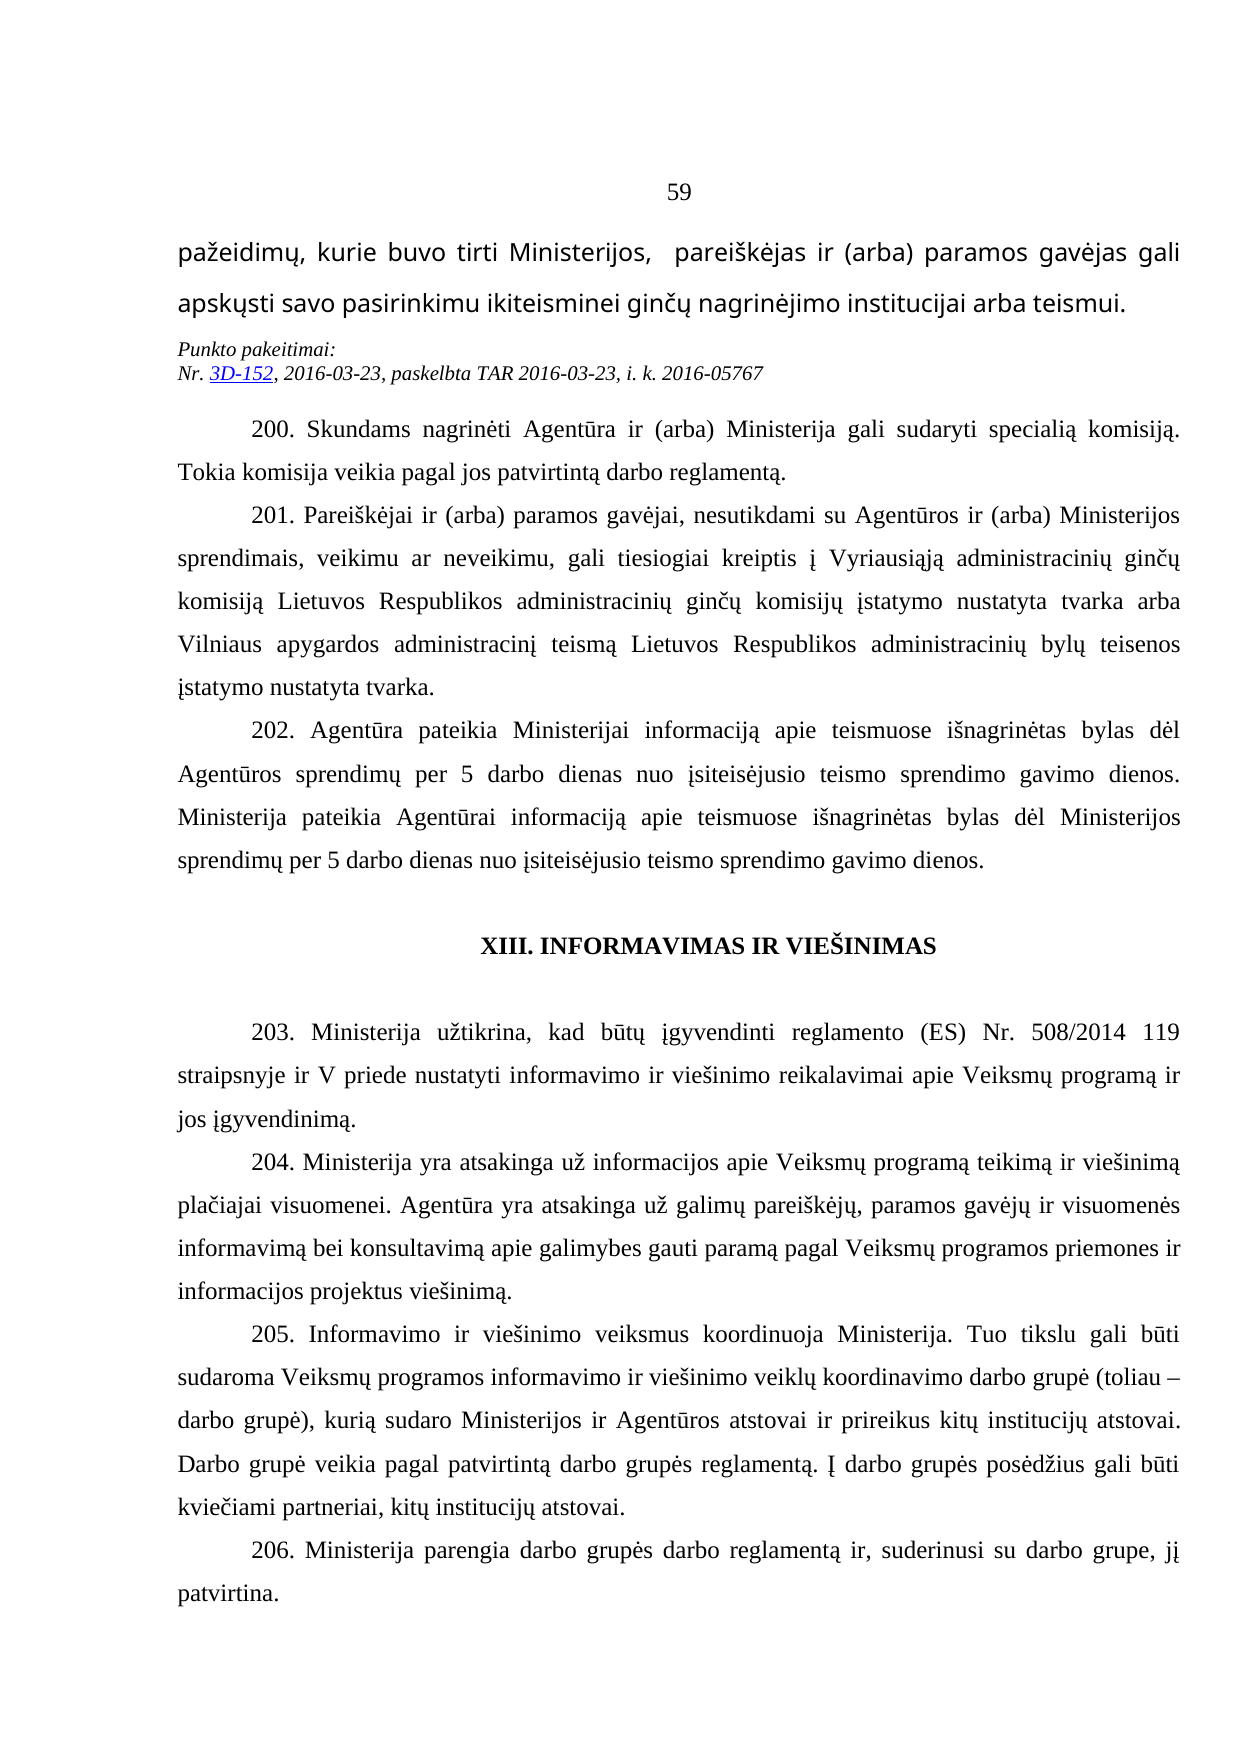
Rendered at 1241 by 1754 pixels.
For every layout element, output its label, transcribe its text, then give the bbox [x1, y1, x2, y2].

text 201. Pareiškėjai ir (arba) paramos gavėjai, nesutikdami su Agentūros ir (arba) Ministerijos sprendimais, veikimu ar neveikimu, gali tiesiogiai kreiptis į Vyriausiąją administracinių ginčų komisiją Lietuvos Respublikos administracinių ginčų komisijų įstatymo nustatyta tvarka arba Vilniaus apygardos administracinį teismą Lietuvos Respublikos administracinių bylų teisenos įstatymo nustatyta tvarka. [177, 500, 1181, 701]
text 204. Ministerija yra atsakinga už informacijos apie Veiksmų programą teikimą ir viešinimą plačiajai visuomenei. Agentūra yra atsakinga už galimų pareiškėjų, paramos gavėjų ir visuomenės informavimą bei konsultavimą apie galimybes gauti paramą pagal Veiksmų programos priemones ir informacijos projektus viešinimą. [177, 1147, 1181, 1305]
text 203. Ministerija užtikrina, kad būtų įgyvendinti reglamento (ES) Nr. 508/2014 119 straipsnyje ir V priede nustatyti informavimo ir viešinimo reikalavimai apie Veiksmų programą ir jos įgyvendinimą. [177, 1017, 1181, 1132]
text 206. Ministerija parengia darbo grupės darbo reglamentą ir, suderinusi su darbo grupe, jį patvirtina. [177, 1535, 1181, 1607]
text XIII. Informavimas ir viešinimas [177, 931, 1181, 960]
text Nr. 3D-152, 2016-03-23, paskelbta TAR 2016-03-23, i. k. 2016-05767 [177, 361, 1181, 385]
text 205. Informavimo ir viešinimo veiksmus koordinuoja Ministerija. Tuo tikslu gali būti sudaroma Veiksmų programos informavimo ir viešinimo veiklų koordinavimo darbo grupė (toliau ‒ darbo grupė), kurią sudaro Ministerijos ir Agentūros atstovai ir prireikus kitų institucijų atstovai. Darbo grupė veikia pagal patvirtintą darbo grupės reglamentą. Į darbo grupės posėdžius gali būti kviečiami partneriai, kitų institucijų atstovai. [177, 1319, 1181, 1521]
text 202. Agentūra pateikia Ministerijai informaciją apie teismuose išnagrinėtas bylas dėl Agentūros sprendimų per 5 darbo dienas nuo įsiteisėjusio teismo sprendimo gavimo dienos. Ministerija pateikia Agentūrai informaciją apie teismuose išnagrinėtas bylas dėl Ministerijos sprendimų per 5 darbo dienas nuo įsiteisėjusio teismo sprendimo gavimo dienos. [177, 716, 1181, 874]
text 200. Skundams nagrinėti Agentūra ir (arba) Ministerija gali sudaryti specialią komisiją. Tokia komisija veikia pagal jos patvirtintą darbo reglamentą. [177, 414, 1181, 486]
text Punkto pakeitimai: [177, 337, 1181, 361]
text pažeidimų, kurie buvo tirti Ministerijos, pareiškėjas ir (arba) paramos gavėjas gali apskųsti savo pasirinkimu ikiteisminei ginčų nagrinėjimo institucijai arba teismui. [177, 235, 1181, 320]
